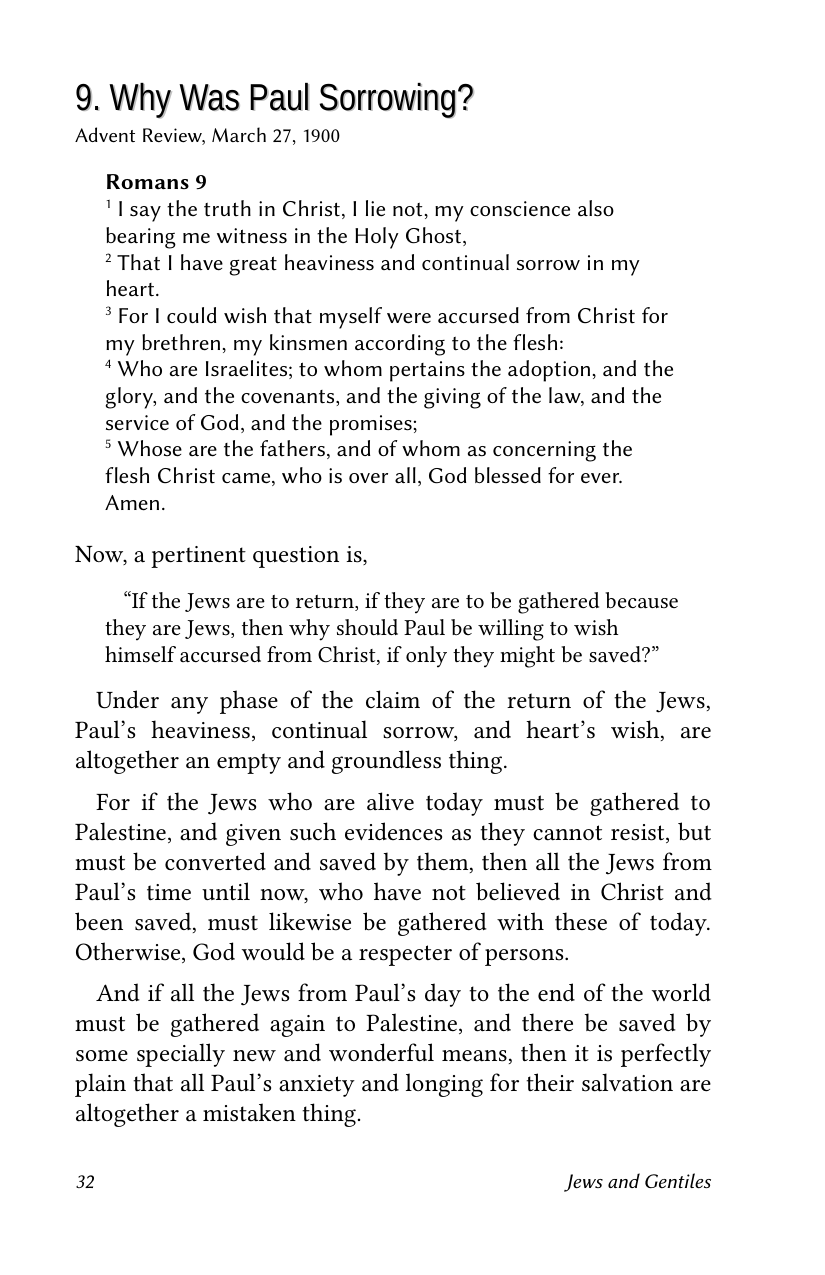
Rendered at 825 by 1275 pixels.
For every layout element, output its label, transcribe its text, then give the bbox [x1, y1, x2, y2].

text Now, a pertinent question is, [75, 540, 712, 569]
text “If the Jews are to return, if they are to be gathered because they are Jews, then why should Paul be willing to wish himself accursed from Christ, if only they might be saved?” [105, 588, 682, 668]
text For if the Jews who are alive today must be gathered to Palestine, and given such evidences as they cannot resist, but must be converted and saved by them, then all the Jews from Paul’s time until now, who have not believed in Christ and been saved, must likewise be gathered with these of today. Otherwise, God would be a respecter of persons. [75, 788, 712, 966]
title Why Was Paul Sorrowing? [75, 75, 712, 118]
text And if all the Jews from Paul’s day to the end of the world must be gathered again to Palestine, and there be saved by some specially new and wonderful means, then it is perfectly plain that all Paul’s anxiety and longing for their salvation are altogether a mistaken thing. [75, 979, 712, 1128]
text 1 I say the truth in Christ, I lie not, my conscience also bearing me witness in the Holy Ghost, [105, 196, 682, 249]
text Romans 9 [105, 169, 712, 195]
text Advent Review, March 27, 1900 [75, 124, 712, 148]
text Under any phase of the claim of the return of the Jews, Paul’s heaviness, continual sorrow, and heart’s wish, are altogether an empty and groundless thing. [75, 686, 712, 774]
text 5 Whose are the fathers, and of whom as concerning the flesh Christ came, who is over all, God blessed for ever. Amen. [105, 436, 682, 516]
text 2 That I have great heaviness and continual sorrow in my heart. [105, 250, 682, 302]
text 4 Who are Israelites; to whom pertains the adoption, and the glory, and the covenants, and the giving of the law, and the service of God, and the promises; [105, 356, 682, 436]
text 3 For I could wish that myself were accursed from Christ for my brethren, my kinsmen according to the flesh: [105, 303, 682, 356]
